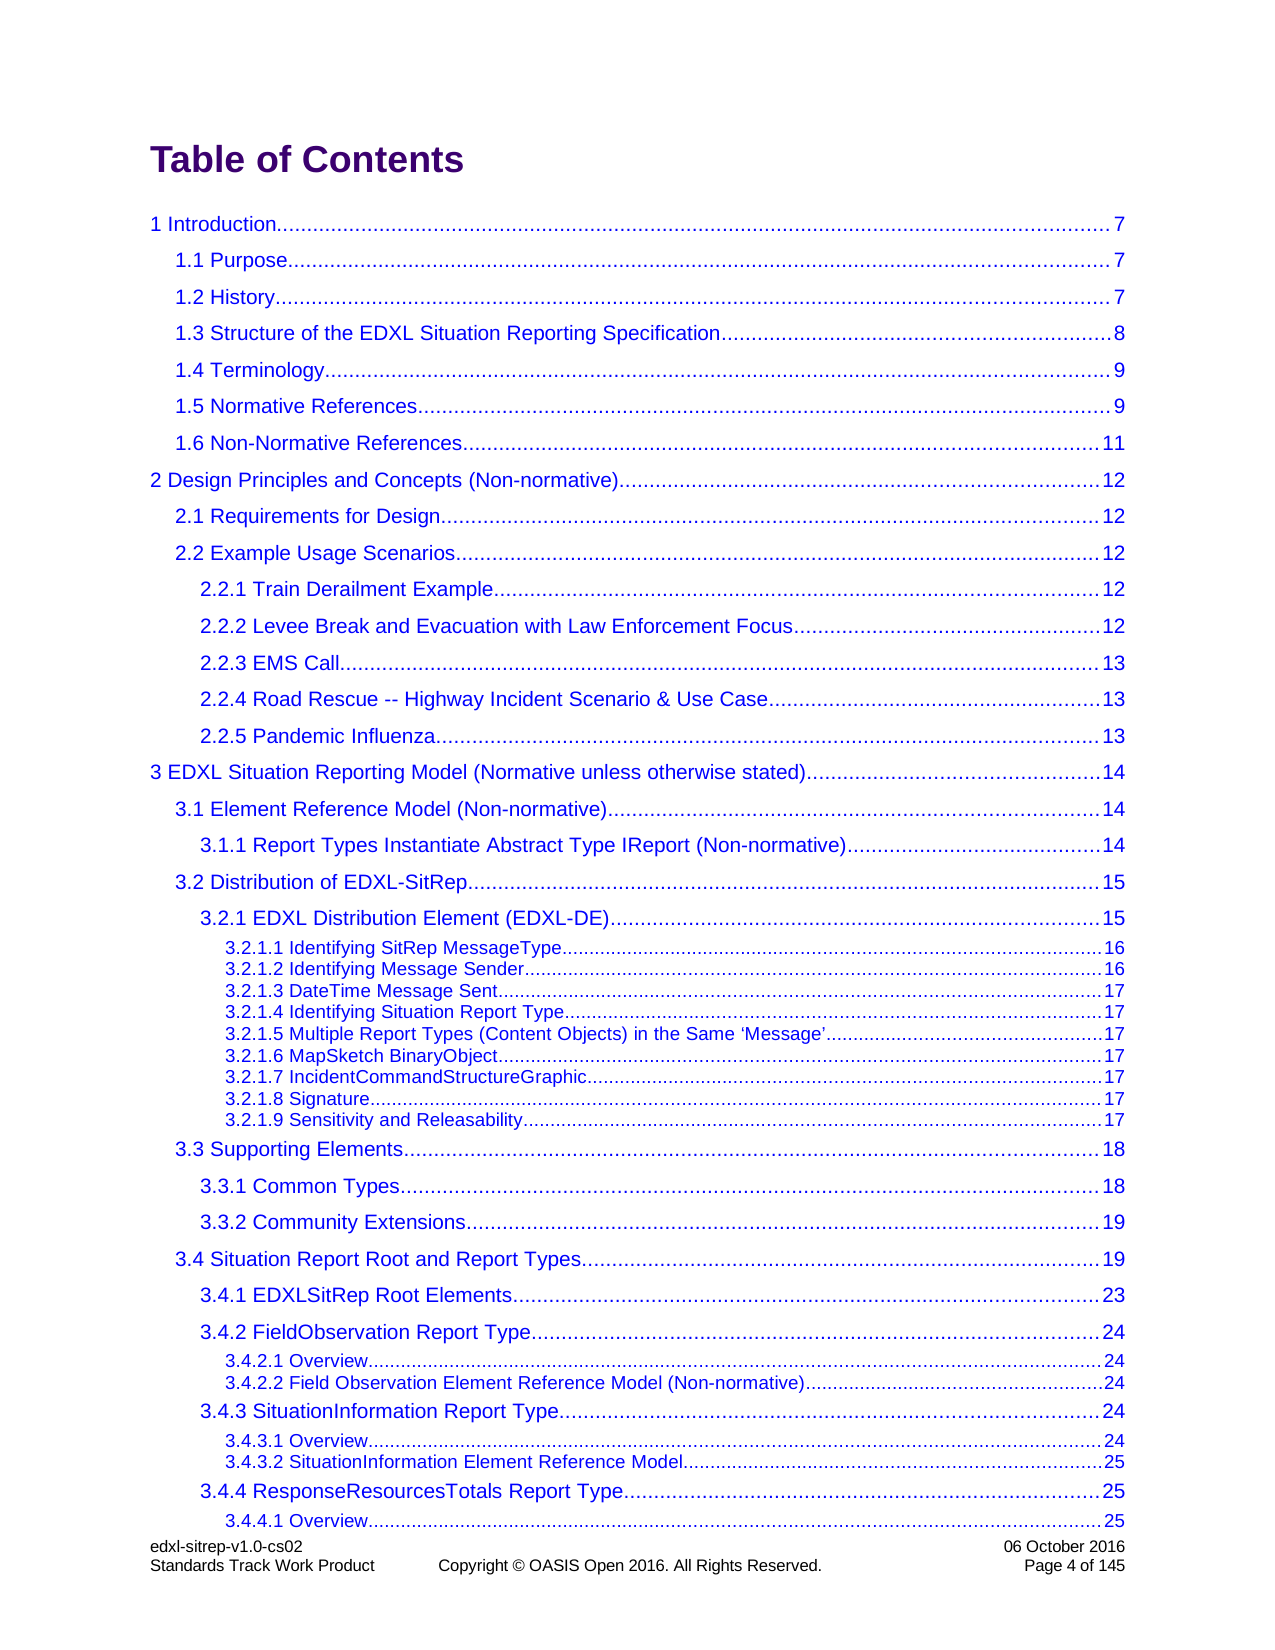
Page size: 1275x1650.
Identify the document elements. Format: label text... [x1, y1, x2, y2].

text 3.2.1.6 MapSketch BinaryObject 17 [225, 1044, 1125, 1066]
text 3.2.1.2 Identifying Message Sender 16 [225, 958, 1125, 980]
text 1 Introduction 7 [150, 212, 1125, 236]
text 2.2.4 Road Rescue -- Highway Incident Scenario & Use Case 13 [200, 687, 1125, 711]
text 3.3 Supporting Elements 18 [175, 1137, 1125, 1161]
text 3.4.4.1 Overview 25 [225, 1509, 1125, 1531]
text 1.6 Non-Normative References 11 [175, 431, 1125, 455]
text 3.2.1.8 Signature 17 [225, 1088, 1125, 1109]
text 3.1 Element Reference Model (Non-normative) 14 [175, 797, 1125, 821]
text 2.1 Requirements for Design 12 [175, 504, 1125, 528]
text 3.2.1.1 Identifying SitRep MessageType 16 [225, 937, 1125, 958]
text 2.2.2 Levee Break and Evacuation with Law Enforcement Focus 12 [200, 614, 1125, 638]
text 2.2.5 Pandemic Influenza 13 [200, 723, 1125, 748]
text 3.4.3.1 Overview 24 [225, 1430, 1125, 1451]
text 3.2.1.9 Sensitivity and Releasability 17 [225, 1109, 1125, 1131]
text 3.4.3.2 SituationInformation Element Reference Model 25 [225, 1451, 1125, 1473]
text 1.5 Normative References 9 [175, 394, 1125, 418]
text 3.2.1 EDXL Distribution Element (EDXL-DE) 15 [200, 906, 1125, 930]
text 3.3.1 Common Types 18 [200, 1173, 1125, 1198]
text 3.4.2 FieldObservation Report Type 24 [200, 1320, 1125, 1344]
text 3.1.1 Report Types Instantiate Abstract Type IReport (Non-normative) 14 [200, 833, 1125, 857]
text 3.3.2 Community Extensions 19 [200, 1210, 1125, 1234]
text 3.2 Distribution of EDXL-SitRep 15 [175, 870, 1125, 894]
text 3.4.1 EDXLSitRep Root Elements 23 [200, 1283, 1125, 1307]
text 1.4 Terminology 9 [175, 358, 1125, 382]
text 3.4.3 SituationInformation Report Type 24 [200, 1399, 1125, 1423]
text 1.1 Purpose 7 [175, 248, 1125, 272]
text 3.4.2.2 Field Observation Element Reference Model (Non-normative) 24 [225, 1372, 1125, 1393]
text 1.3 Structure of the EDXL Situation Reporting Specification 8 [175, 321, 1125, 345]
text 3 EDXL Situation Reporting Model (Normative unless otherwise stated) 14 [150, 760, 1125, 784]
text 2.2.1 Train Derailment Example 12 [200, 577, 1125, 601]
text 2.2.3 EMS Call 13 [200, 650, 1125, 674]
text 3.2.1.4 Identifying Situation Report Type 17 [225, 1001, 1125, 1023]
text 3.4.2.1 Overview 24 [225, 1350, 1125, 1372]
text 1.2 History 7 [175, 285, 1125, 309]
text 2.2 Example Usage Scenarios 12 [175, 541, 1125, 565]
text 3.4 Situation Report Root and Report Types 19 [175, 1247, 1125, 1271]
text 2 Design Principles and Concepts (Non-normative) 12 [150, 468, 1125, 492]
text 3.2.1.5 Multiple Report Types (Content Objects) in the Same ‘Message’ 17 [225, 1023, 1125, 1044]
text Table of Contents [150, 137, 1125, 180]
text 3.2.1.3 DateTime Message Sent 17 [225, 980, 1125, 1001]
text 3.2.1.7 IncidentCommandStructureGraphic 17 [225, 1066, 1125, 1088]
text 3.4.4 ResponseResourcesTotals Report Type 25 [200, 1479, 1125, 1503]
